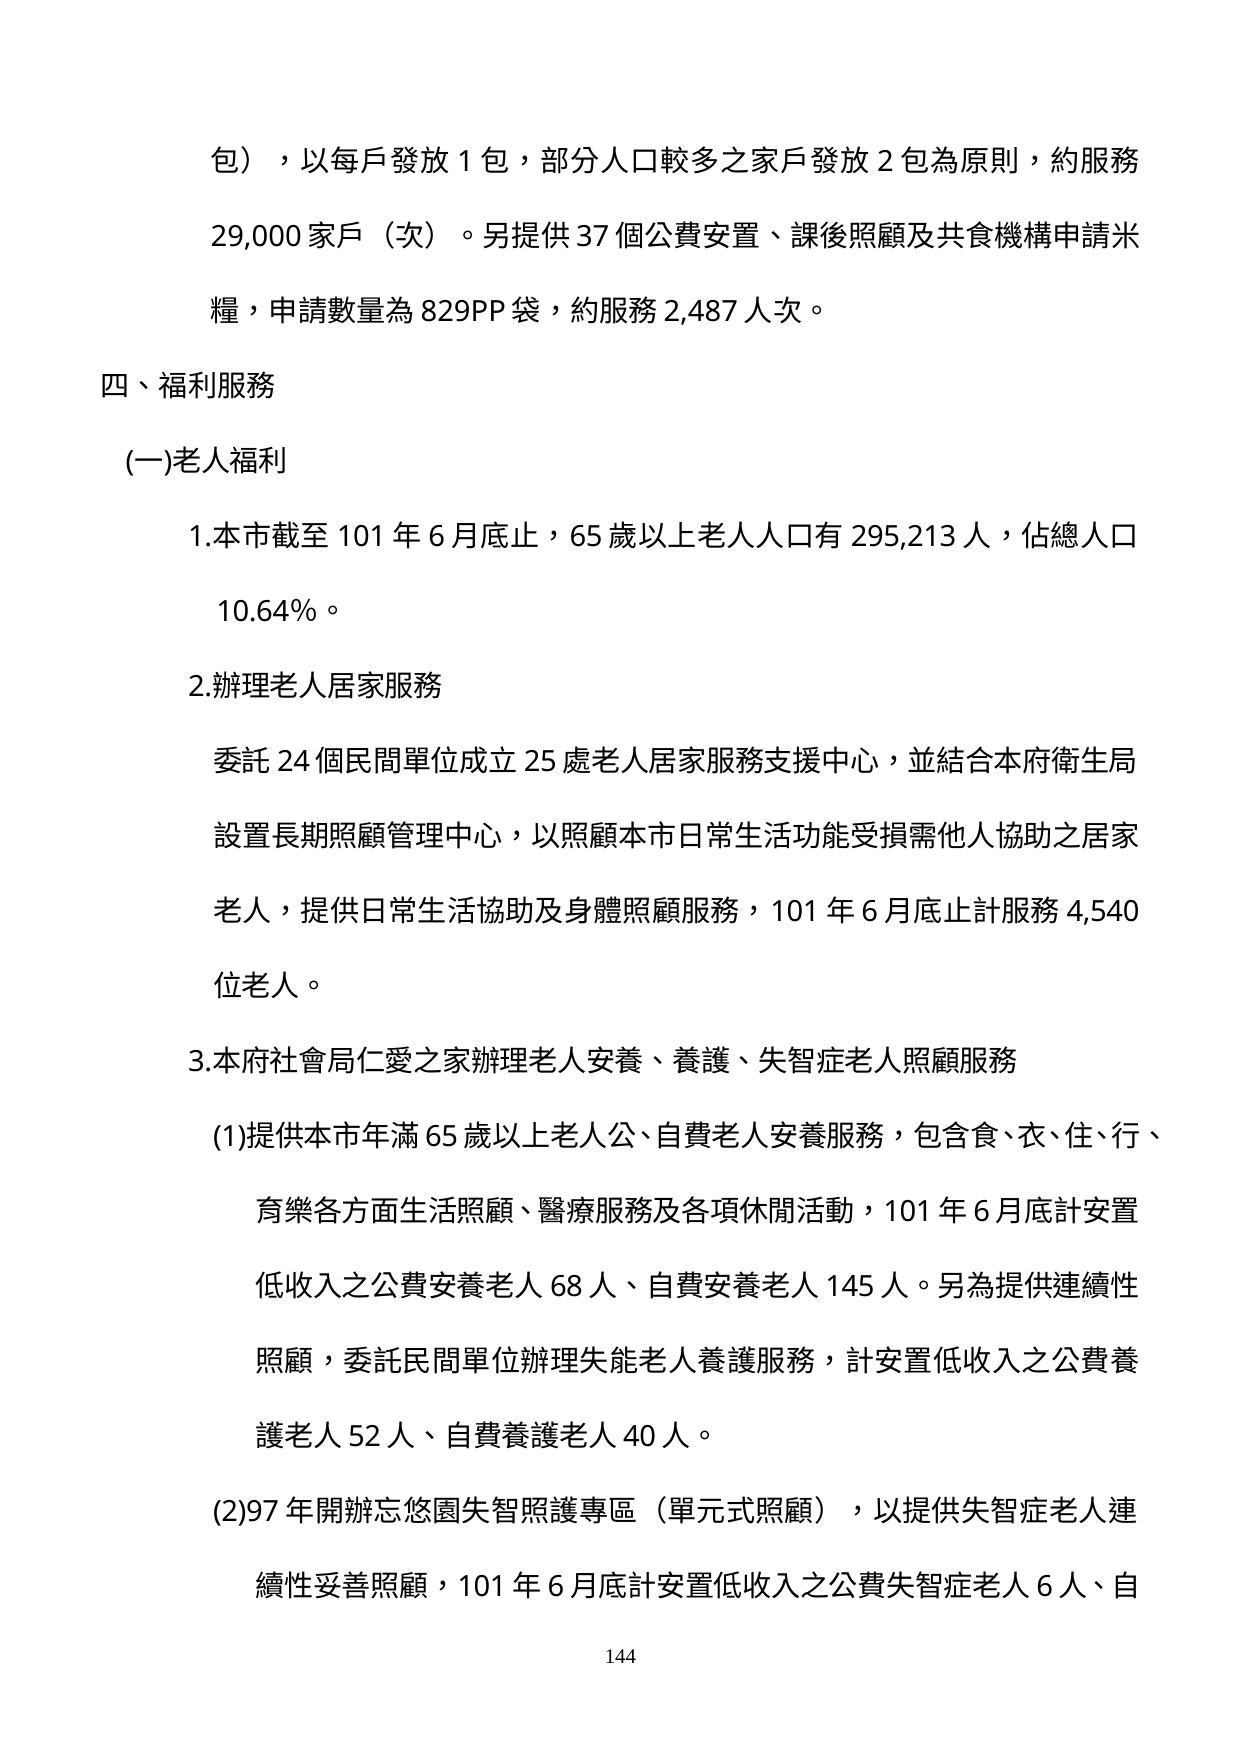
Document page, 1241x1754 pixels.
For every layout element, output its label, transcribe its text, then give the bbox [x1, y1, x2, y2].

text 四、福利服務 [100, 346, 1140, 421]
text (2)97年開辦忘悠園失智照護專區（單元式照顧），以提供失智症老人連續性妥善照顧，101年6月底計安置低收入之公費失智症老人6人、自 [213, 1471, 1140, 1621]
text (一)老人福利 [125, 421, 1140, 496]
text (1)提供本市年滿65歲以上老人公、自費老人安養服務，包含食、衣、住、行、育樂各方面生活照顧、醫療服務及各項休閒活動，101年6月底計安置低收入之公費安養老人68人、自費安養老人145人。另為提供連續性照顧，委託民間單位辦理失能老人養護服務，計安置低收入之公費養護老人52人、自費養護老人40人。 [213, 1096, 1140, 1471]
text 3.本府社會局仁愛之家辦理老人安養、養護、失智症老人照顧服務 [188, 1021, 1140, 1096]
text 委託24個民間單位成立25處老人居家服務支援中心，並結合本府衛生局設置長期照顧管理中心，以照顧本市日常生活功能受損需他人協助之居家老人，提供日常生活協助及身體照顧服務，101年6月底止計服務4,540位老人。 [213, 721, 1140, 1021]
text 2.辦理老人居家服務 [188, 646, 1140, 721]
text 包），以每戶發放1包，部分人口較多之家戶發放2包為原則，約服務29,000家戶（次）。另提供37個公費安置、課後照顧及共食機構申請米糧，申請數量為829PP袋，約服務2,487人次。 [125, 121, 1140, 346]
text 1.本市截至101年6月底止，65歲以上老人人口有295,213人，佔總人口10.64％。 [188, 496, 1140, 646]
